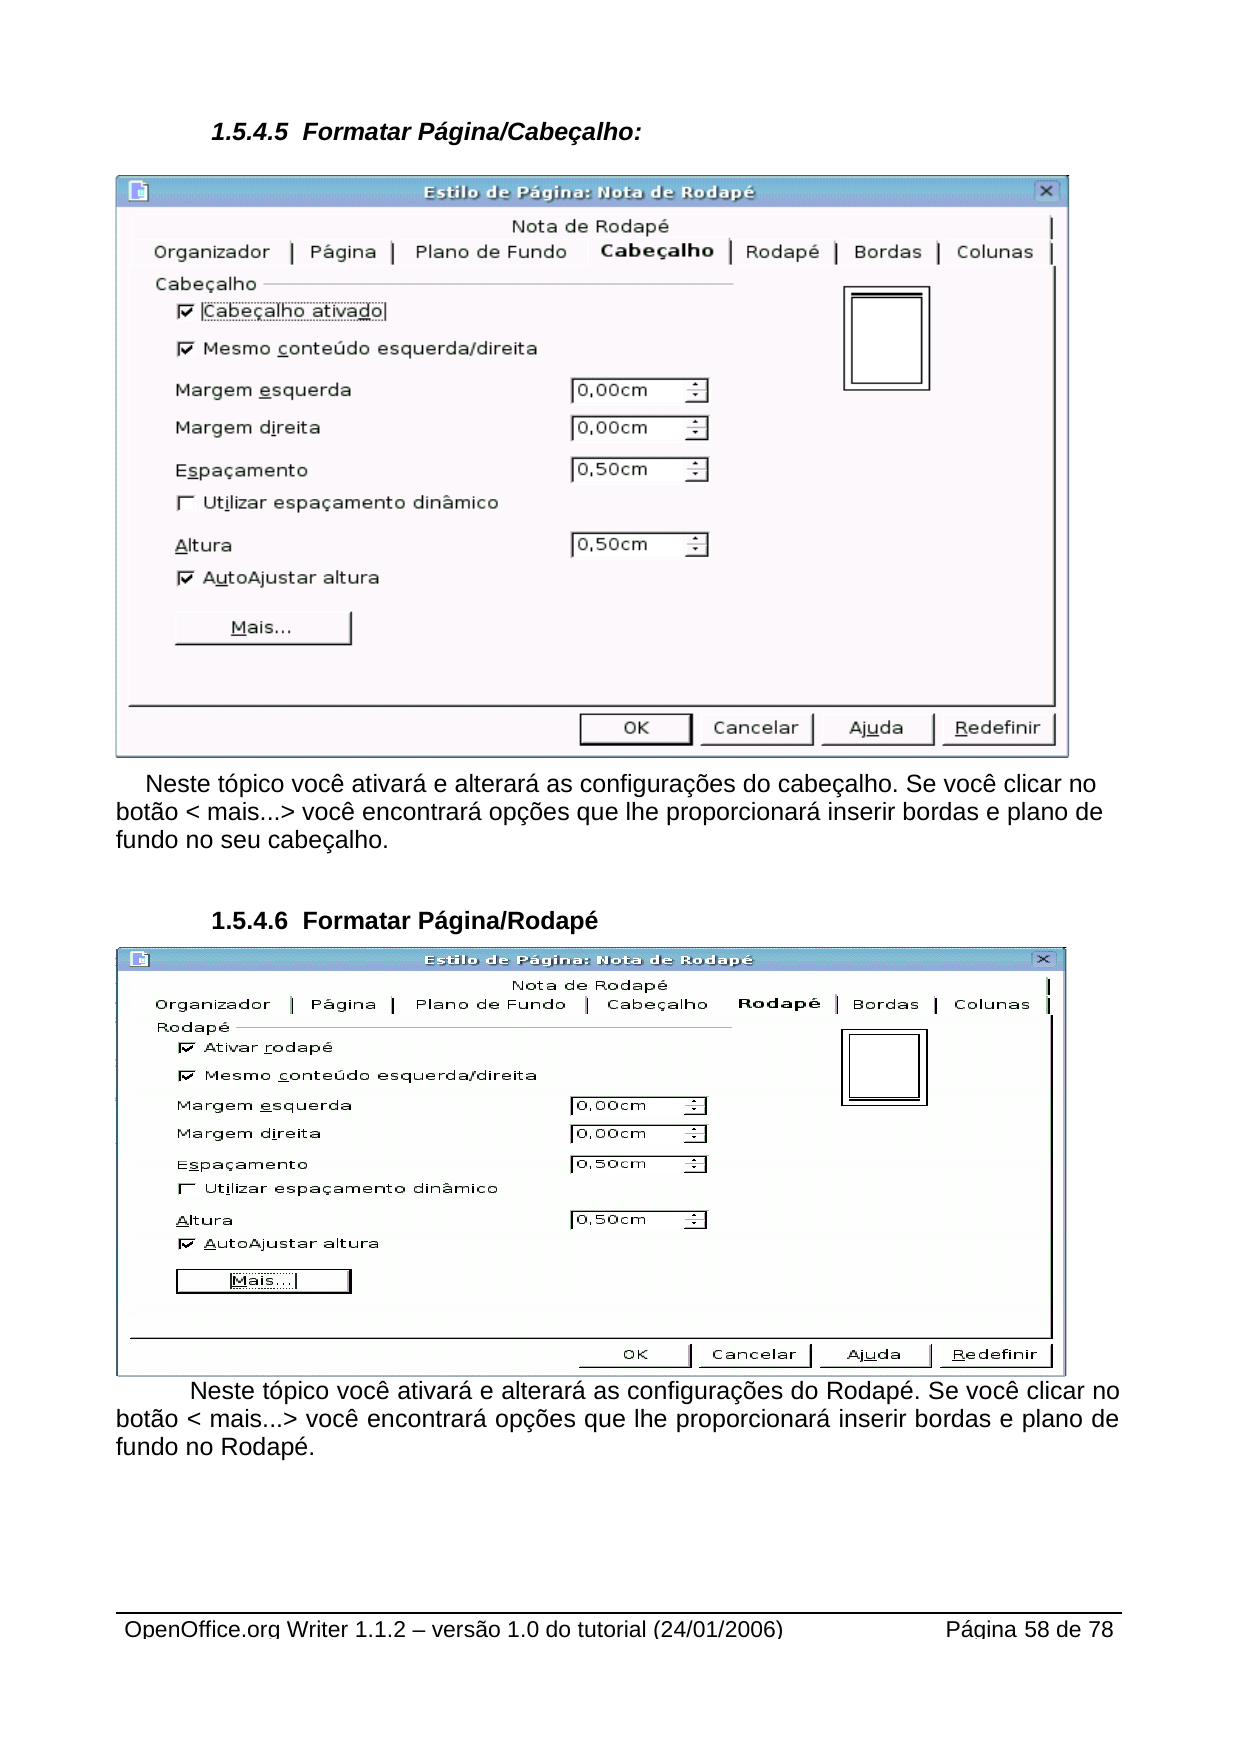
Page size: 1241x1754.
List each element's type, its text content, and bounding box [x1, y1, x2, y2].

list Formatar Página/Rodapé [204, 907, 1122, 935]
text Neste tópico você ativará e alterará as configurações do cabeçalho. Se você clicar no botão < mais...> você encontrará opções que lhe proporcionará inserir bordas e plano de fundo no seu cabeçalho. [116, 770, 1122, 854]
picture [115, 175, 1070, 758]
text Neste tópico você ativará e alterará as configurações do Rodapé. Se você clicar no botão < mais...> você encontrará opções que lhe proporcionará inserir bordas e plano de fundo no Rodapé. [116, 1377, 1122, 1461]
subtitle Formatar Página/Cabeçalho: [204, 118, 1122, 146]
picture [115, 947, 1067, 1377]
